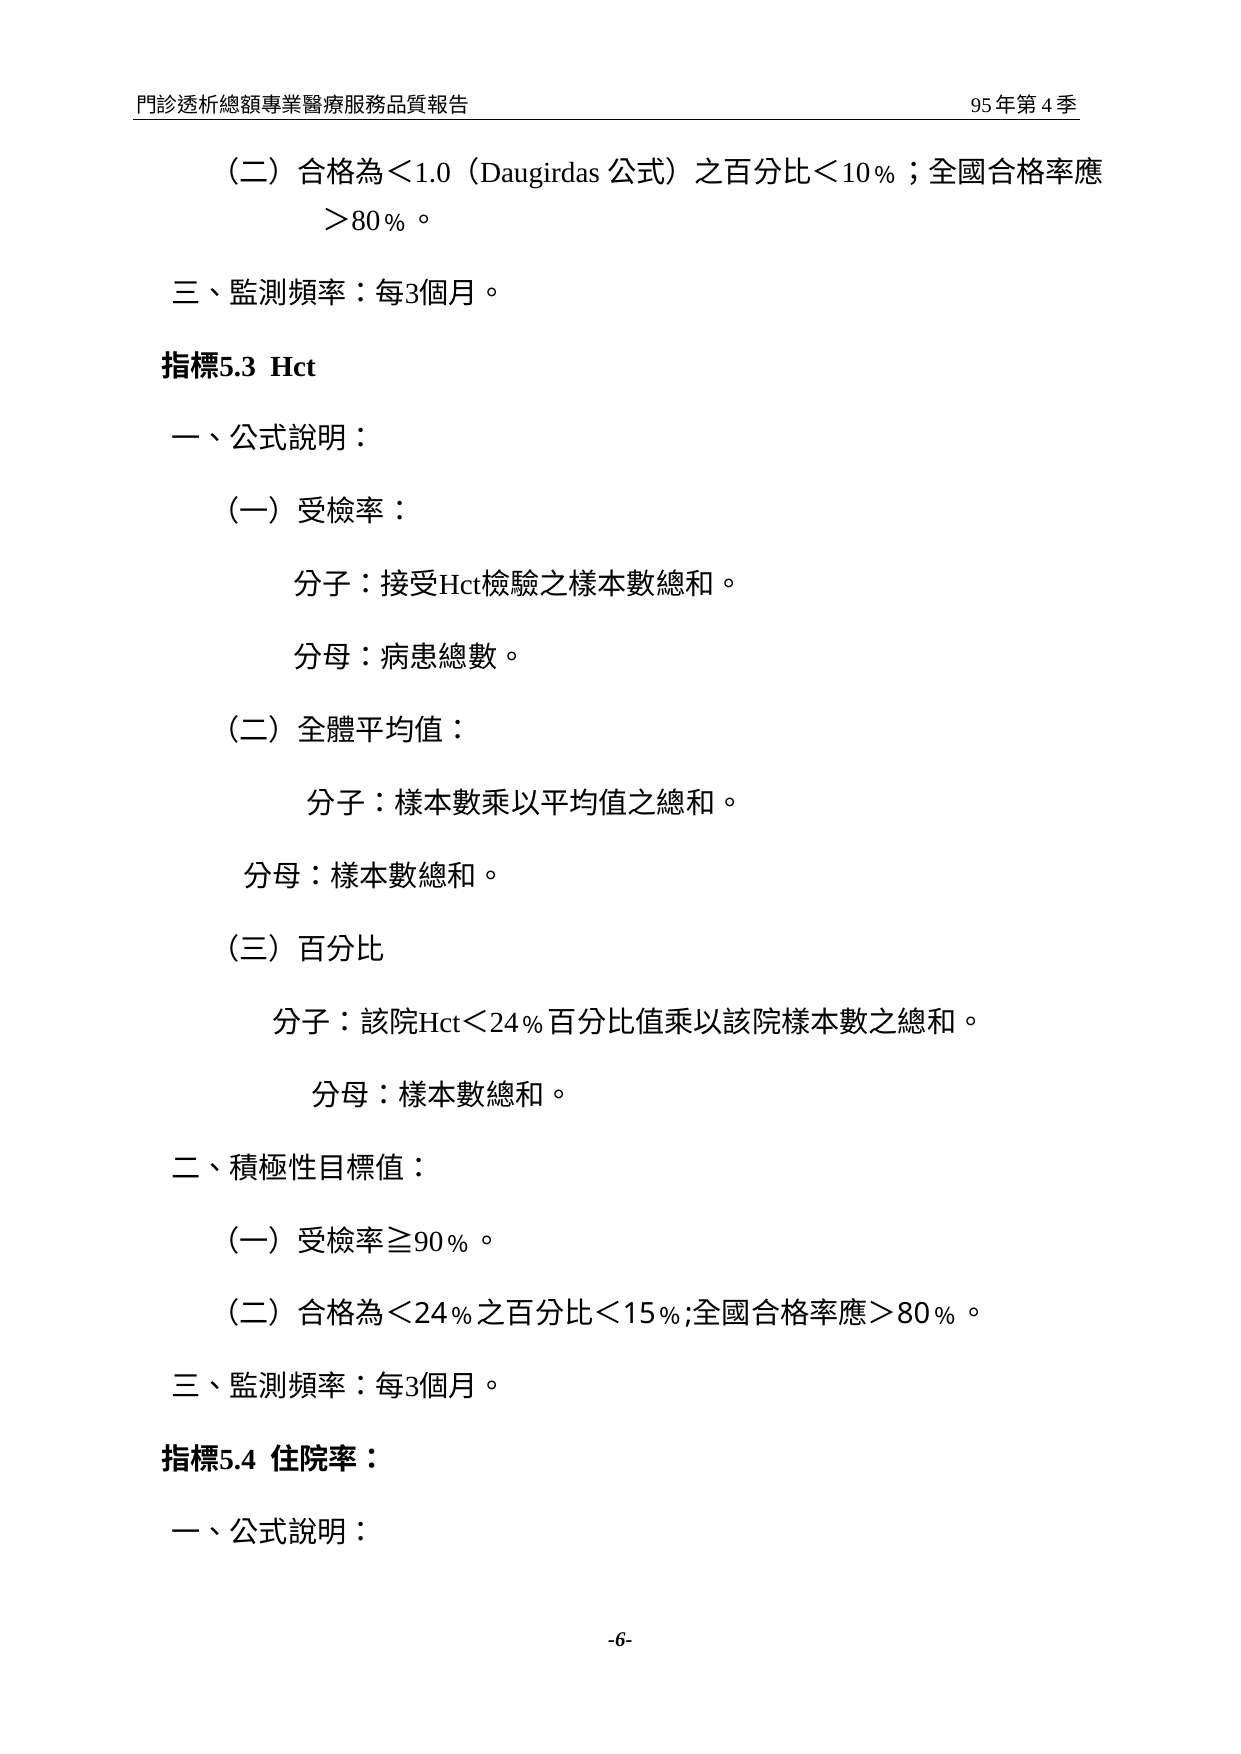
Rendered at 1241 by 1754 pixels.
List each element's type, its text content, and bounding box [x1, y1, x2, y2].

text 分母：樣本數總和。 [184, 848, 1104, 896]
list 合格為＜1.0（Daugirdas 公式）之百分比＜10﹪；全國合格率應＞80﹪。 [210, 144, 1104, 240]
list 監測頻率：每3個月。 [171, 1358, 1104, 1406]
list 公式說明： [171, 1504, 1104, 1552]
text 指標5.4 住院率： [161, 1431, 1104, 1479]
text 指標5.3 Hct [161, 338, 1104, 386]
text 分子：接受Hct檢驗之樣本數總和。 [234, 556, 1104, 604]
text 分子：樣本數乘以平均值之總和。 [161, 775, 1104, 823]
text 分母：病患總數。 [234, 629, 1104, 677]
list 受檢率： [210, 483, 1104, 531]
list 合格為＜24﹪之百分比＜15﹪;全國合格率應＞80﹪。 [210, 1286, 1104, 1333]
list 受檢率≧90﹪。 [210, 1213, 1104, 1261]
list 全體平均值： [210, 702, 1104, 750]
list 監測頻率：每3個月。 [171, 265, 1104, 313]
text 分母：樣本數總和。 [311, 1067, 1104, 1115]
list 積極性目標值： [171, 1140, 1104, 1188]
text 分子：該院Hct＜24﹪百分比值乘以該院樣本數之總和。 [236, 994, 1104, 1042]
list 百分比 [210, 921, 1104, 969]
list 公式說明： [171, 411, 1104, 458]
